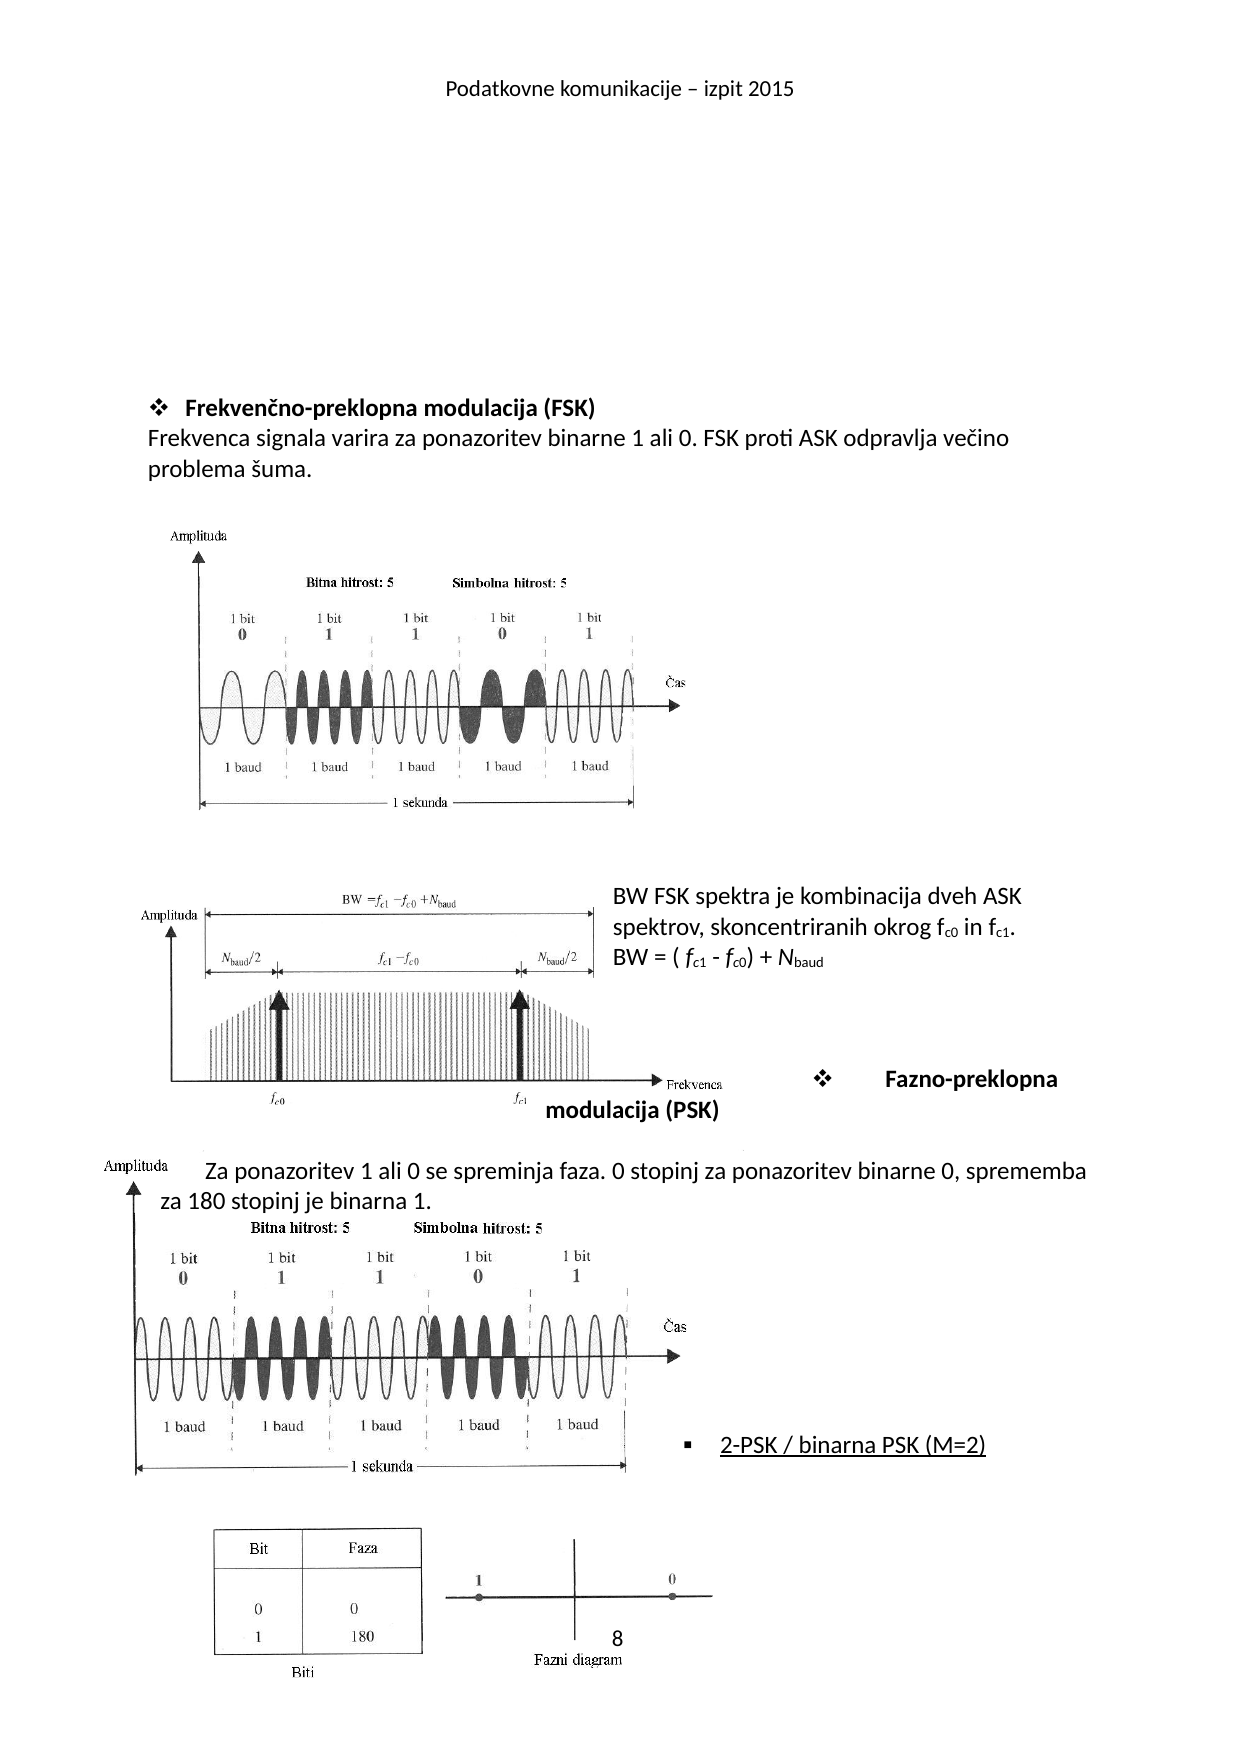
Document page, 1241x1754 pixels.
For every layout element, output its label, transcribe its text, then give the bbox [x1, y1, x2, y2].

text Za ponazoritev 1 ali 0 se spreminja faza. 0 stopinj za ponazoritev binarne 0, sprememba za 180 stopinj je binarna 1. [148, 1155, 285, 1216]
picture [321, 1556, 787, 1708]
picture [148, 893, 733, 1105]
picture [151, 1150, 764, 1486]
list 2-PSK / binarna PSK (M=2) [185, 1429, 1093, 1491]
text Frekvenca signala varira za ponazoritev binarne 1 ali 0. FSK proti ASK odpravlja večino problema šuma. [148, 422, 1093, 483]
text BW FSK spektra je kombinacija dveh ASK spektrov, skoncentriranih okrog fc0 in fc1. [148, 880, 1093, 972]
list Fazno-preklopna modulacija (PSK) [148, 1094, 1093, 1124]
list Frekvenčno-preklopna modulacija (FSK) [148, 392, 1093, 422]
picture [238, 532, 732, 837]
text BW = ( fc1 - fc0) + Nbaud [148, 972, 204, 1002]
text Za ponazoritev 1 ali 0 se spreminja faza. 0 stopinj za ponazoritev binarne 0, sprememba za 180 stopinj je binarna 1. [202, 1155, 1093, 1216]
text BW = ( fc1 - fc0) + Nbaud [209, 972, 1093, 1002]
